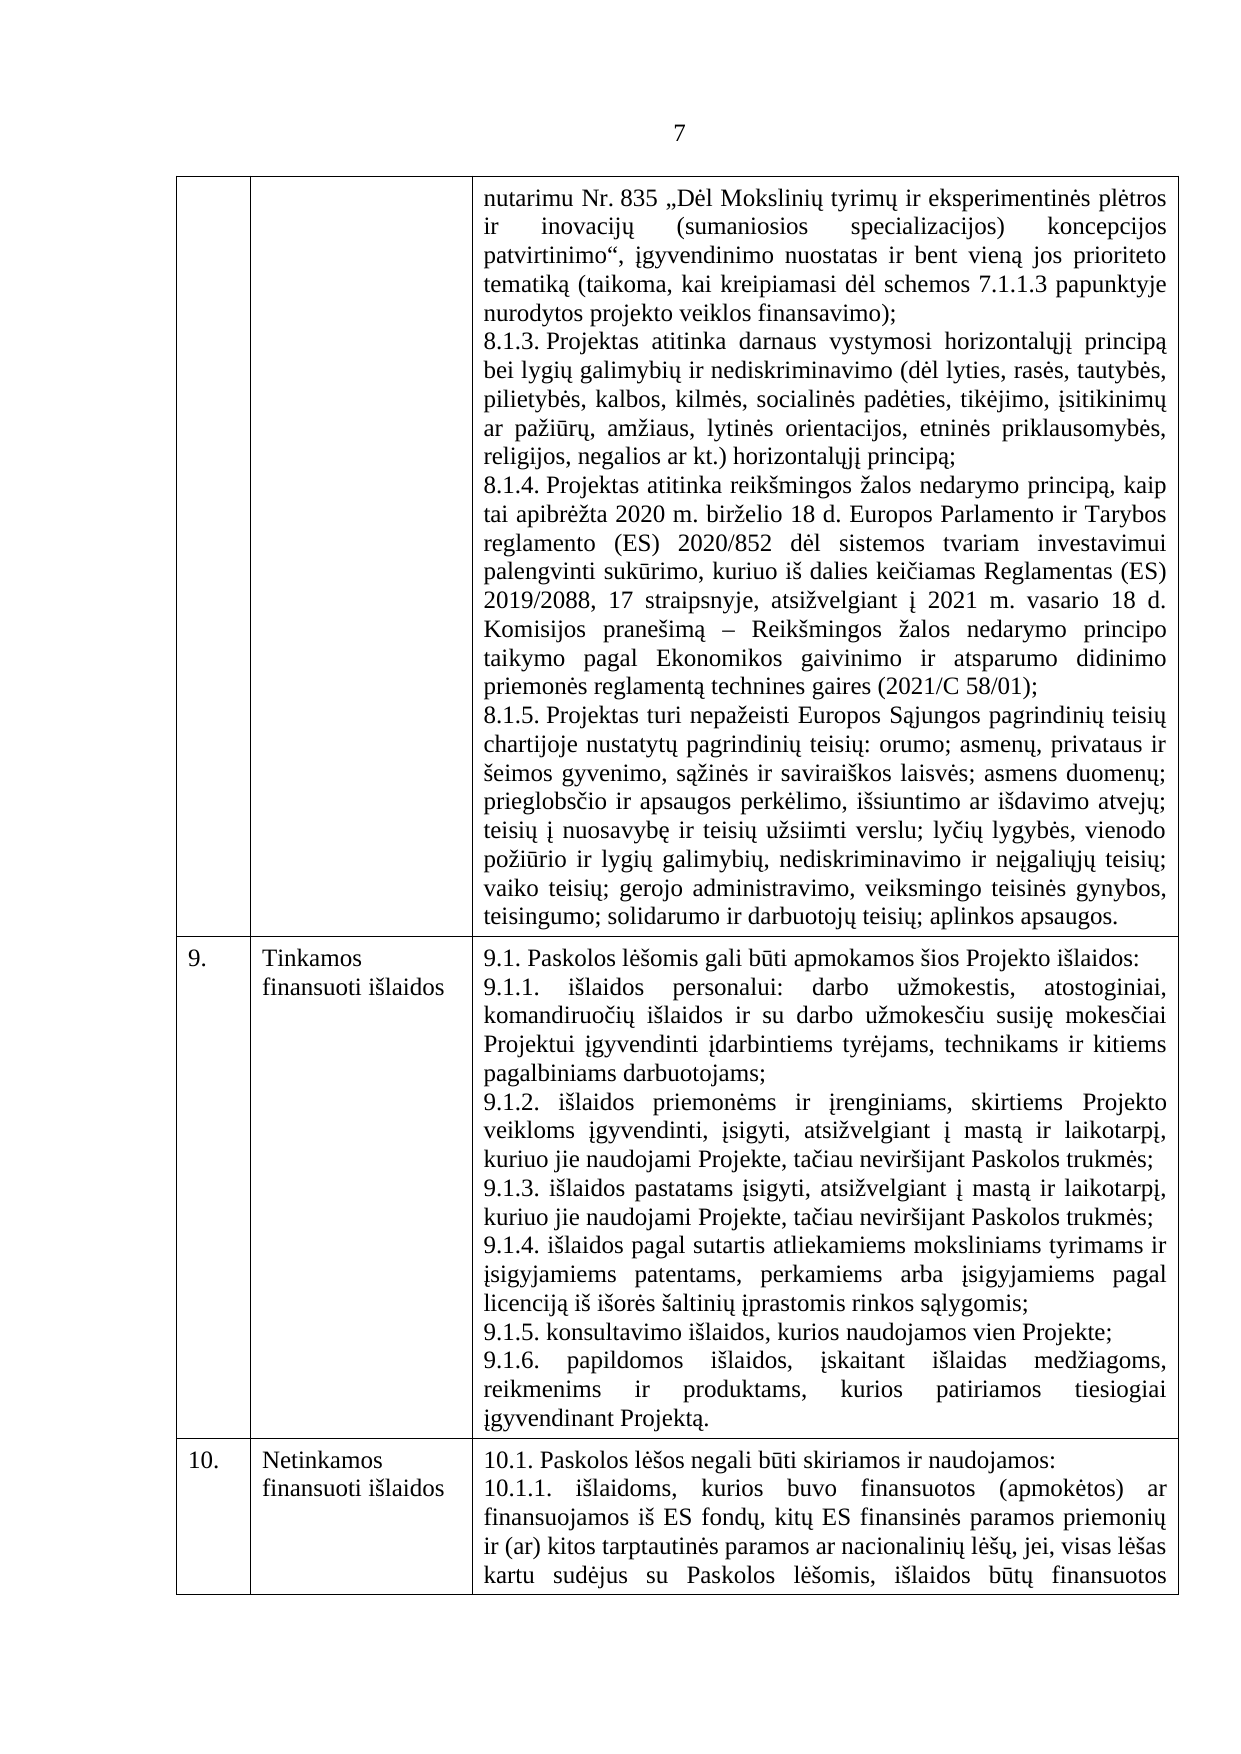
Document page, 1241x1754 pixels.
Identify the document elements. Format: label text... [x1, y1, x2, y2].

table_cell nutarimu Nr. 835 „Dėl Mokslinių tyrimų ir eksperimentinės plėtros ir inovacijų (sumaniosios specializacijos) koncepcijos patvirtinimo“, įgyvendinimo nuostatas ir bent vieną jos prioriteto tematiką (taikoma, kai kreipiamasi dėl schemos 7.1.1.3 papunktyje nurodytos projekto veiklos finansavimo); 8.1.3. Projektas atitinka darnaus vystymosi horizontalųjį principą bei lygių galimybių ir nediskriminavimo (dėl lyties, rasės, tautybės, pilietybės, kalbos, kilmės, socialinės padėties, tikėjimo, įsitikinimų ar pažiūrų, amžiaus, lytinės orientacijos, etninės priklausomybės, religijos, negalios ar kt.) horizontalųjį principą; 8.1.4. Projektas atitinka reikšmingos žalos nedarymo principą, kaip tai apibrėžta 2020 m. birželio 18 d. Europos Parlamento ir Tarybos reglamento (ES) 2020/852 dėl sistemos tvariam investavimui palengvinti sukūrimo, kuriuo iš dalies keičiamas Reglamentas (ES) 2019/2088, 17 straipsnyje, atsižvelgiant į 2021 m. vasario 18 d. Komisijos pranešimą – Reikšmingos žalos nedarymo principo taikymo pagal Ekonomikos gaivinimo ir atsparumo didinimo priemonės reglamentą technines gaires (2021/C 58/01); 8.1.5. Projektas turi nepažeisti Europos Sąjungos pagrindinių teisių chartijoje nustatytų pagrindinių teisių: orumo; asmenų, privataus ir šeimos gyvenimo, sąžinės ir saviraiškos laisvės; asmens duomenų; prieglobsčio ir apsaugos perkėlimo, išsiuntimo ar išdavimo atvejų; teisių į nuosavybę ir teisių užsiimti verslu; lyčių lygybės, vienodo požiūrio ir lygių galimybių, nediskriminavimo ir neįgaliųjų teisių; vaiko teisių; gerojo administravimo, veiksmingo teisinės gynybos, teisingumo; solidarumo ir darbuotojų teisių; aplinkos apsaugos. [473, 177, 1178, 936]
table_cell 10.1. Paskolos lėšos negali būti skiriamos ir naudojamos: 10.1.1. išlaidoms, kurios buvo finansuotos (apmokėtos) ar finansuojamos iš ES fondų, kitų ES finansinės paramos priemonių ir (ar) kitos tarptautinės paramos ar nacionalinių lėšų, jei, visas lėšas kartu sudėjus su Paskolos lėšomis, išlaidos būtų finansuotos [473, 1439, 1178, 1594]
table_cell 10. [177, 1439, 250, 1594]
table_cell 9.1. Paskolos lėšomis gali būti apmokamos šios Projekto išlaidos: 9.1.1. išlaidos personalui: darbo užmokestis, atostoginiai, komandiruočių išlaidos ir su darbo užmokesčiu susiję mokesčiai Projektui įgyvendinti įdarbintiems tyrėjams, technikams ir kitiems pagalbiniams darbuotojams; 9.1.2. išlaidos priemonėms ir įrenginiams, skirtiems Projekto veikloms įgyvendinti, įsigyti, atsižvelgiant į mastą ir laikotarpį, kuriuo jie naudojami Projekte, tačiau neviršijant Paskolos trukmės; 9.1.3. išlaidos pastatams įsigyti, atsižvelgiant į mastą ir laikotarpį, kuriuo jie naudojami Projekte, tačiau neviršijant Paskolos trukmės; 9.1.4. išlaidos pagal sutartis atliekamiems moksliniams tyrimams ir įsigyjamiems patentams, perkamiems arba įsigyjamiems pagal licenciją iš išorės šaltinių įprastomis rinkos sąlygomis; 9.1.5. konsultavimo išlaidos, kurios naudojamos vien Projekte; 9.1.6. papildomos išlaidos, įskaitant išlaidas medžiagoms, reikmenims ir produktams, kurios patiriamos tiesiogiai įgyvendinant Projektą. [473, 937, 1178, 1438]
table_cell Tinkamos finansuoti išlaidos [251, 937, 472, 1438]
table_cell [177, 177, 250, 936]
table_cell [251, 177, 472, 936]
table_cell Netinkamos finansuoti išlaidos [251, 1439, 472, 1594]
table_cell 9. [177, 937, 250, 1438]
